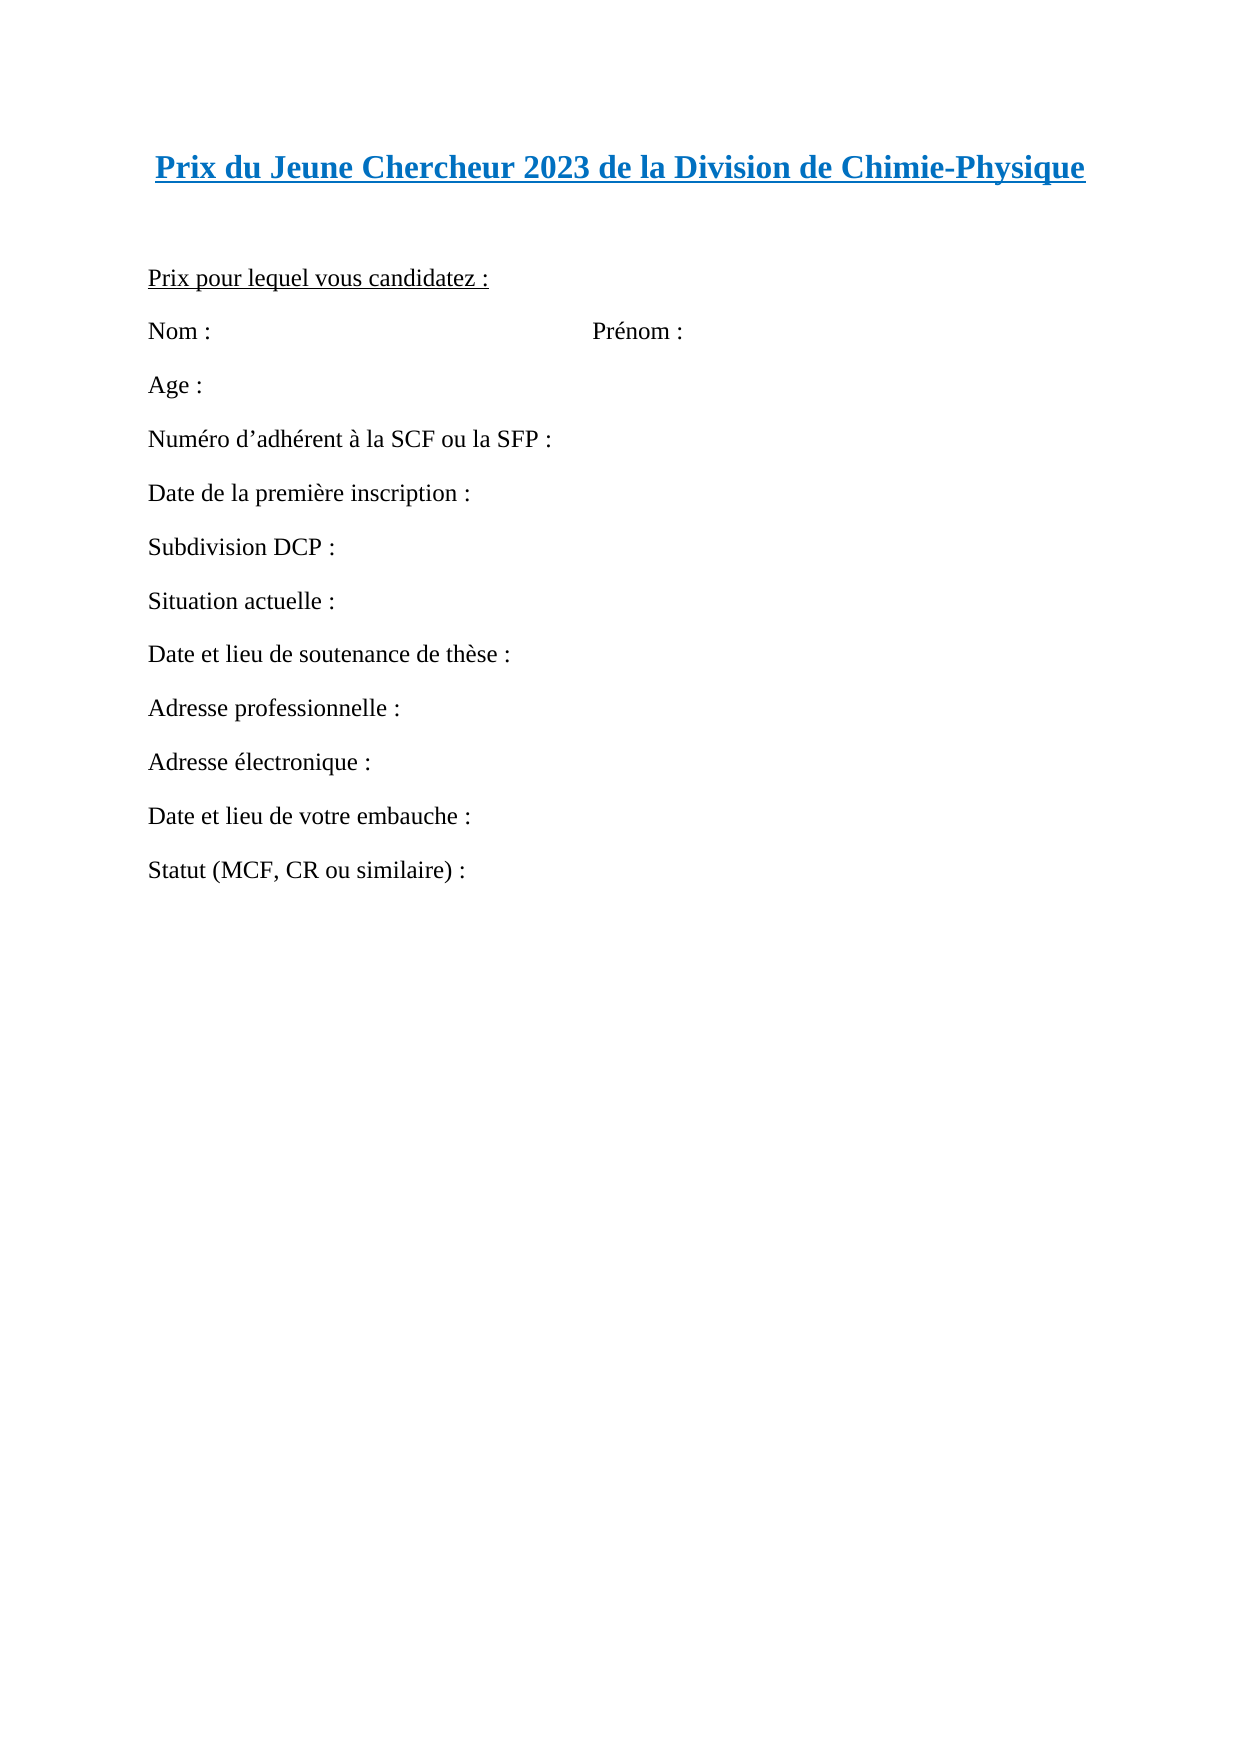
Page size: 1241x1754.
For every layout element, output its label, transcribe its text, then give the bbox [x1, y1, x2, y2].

text Adresse professionnelle : [148, 693, 1093, 722]
text Date et lieu de soutenance de thèse : [148, 639, 1093, 668]
text Situation actuelle : [148, 586, 1093, 614]
text Prix pour lequel vous candidatez : [148, 263, 1093, 291]
text Statut (MCF, CR ou similaire) : [148, 855, 1093, 884]
text Nom : Prénom : [148, 316, 1093, 345]
text Age : [148, 370, 1093, 399]
text Adresse électronique : [148, 747, 1093, 776]
text Subdivision DCP : [148, 532, 1093, 561]
text Date et lieu de votre embauche : [148, 801, 1093, 830]
text Prix du Jeune Chercheur 2023 de la Division de Chimie-Physique [148, 148, 1093, 186]
text Date de la première inscription : [148, 478, 1093, 507]
text Numéro d’adhérent à la SCF ou la SFP : [148, 424, 1093, 453]
